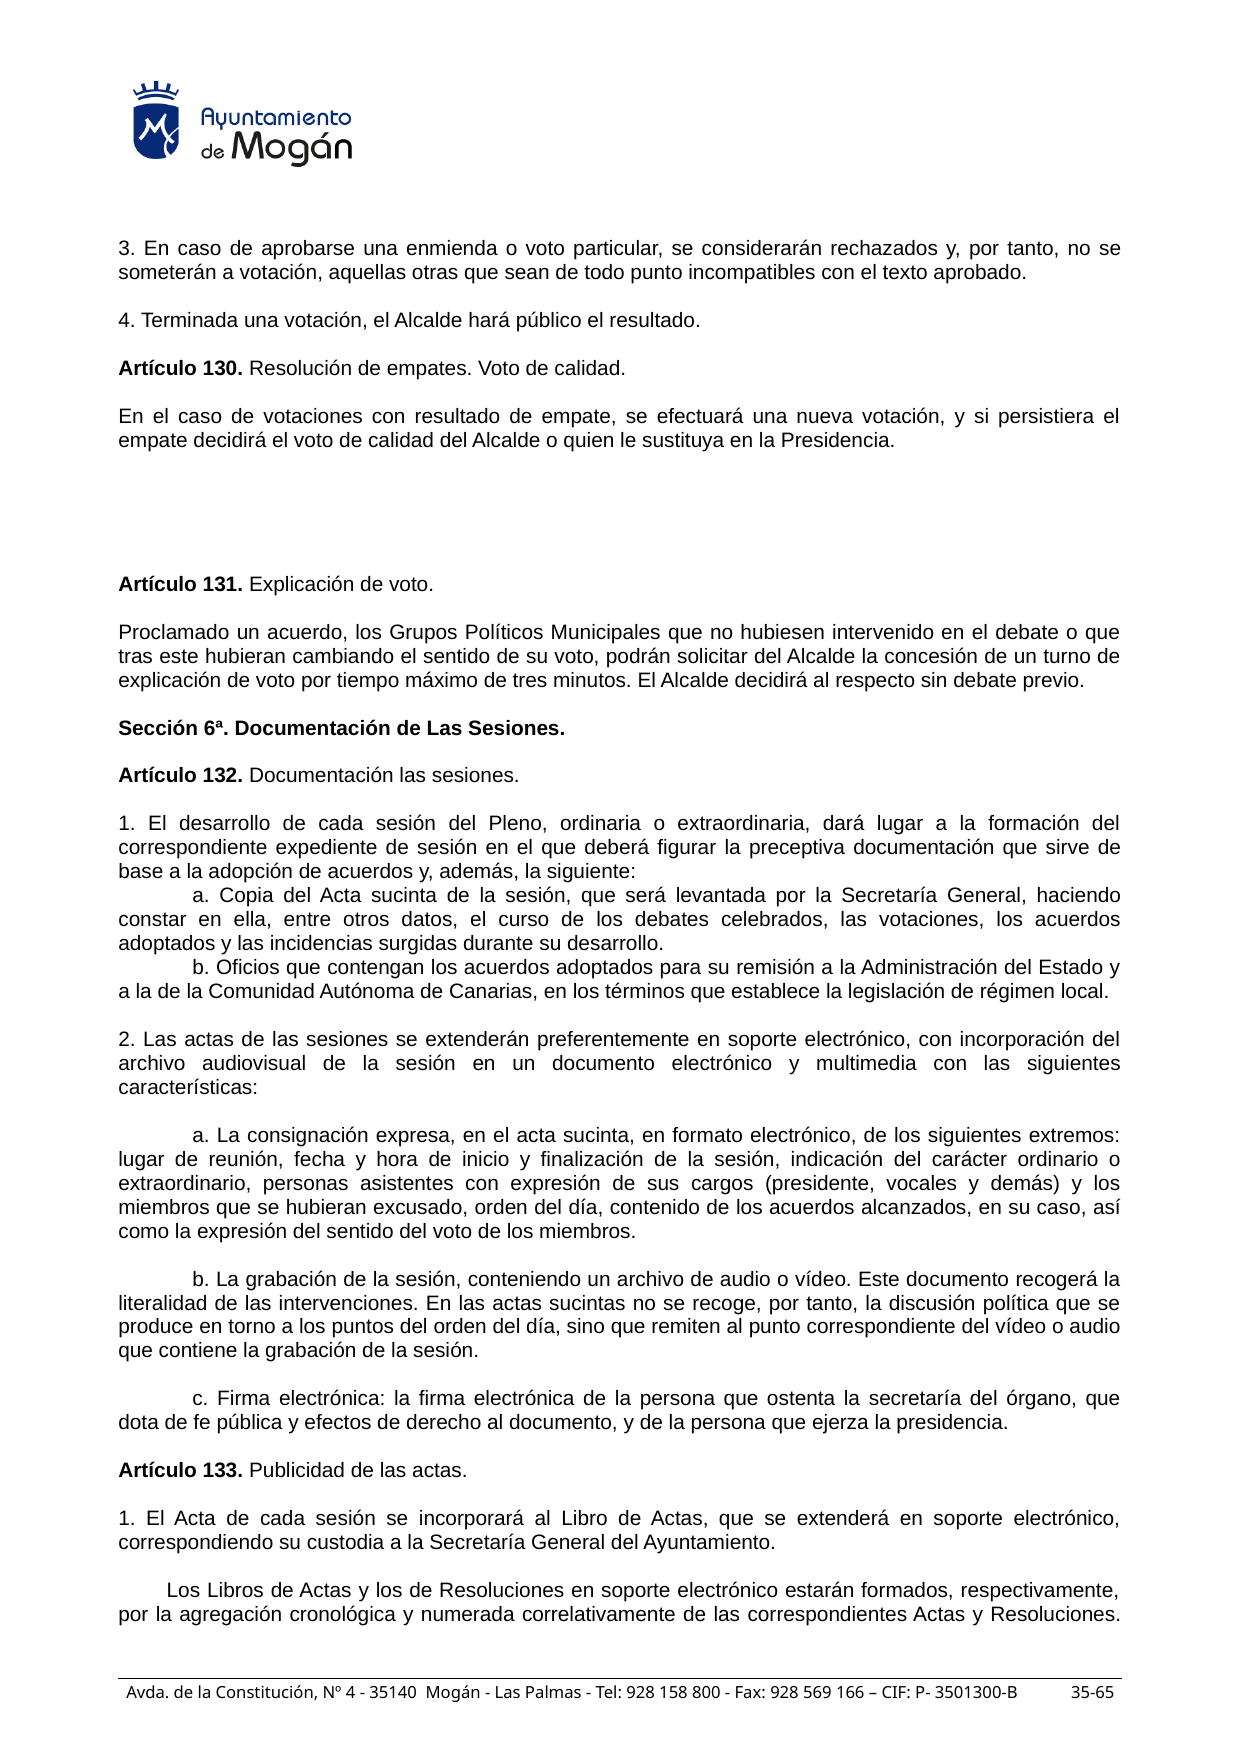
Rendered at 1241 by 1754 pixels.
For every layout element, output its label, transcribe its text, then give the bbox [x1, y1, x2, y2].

text Proclamado un acuerdo, los Grupos Políticos Municipales que no hubiesen intervenido en el debate o que tras este hubieran cambiando el sentido de su voto, podrán solicitar del Alcalde la concesión de un turno de explicación de voto por tiempo máximo de tres minutos. El Alcalde decidirá al respecto sin debate previo. [118, 619, 1122, 691]
text En el caso de votaciones con resultado de empate, se efectuará una nueva votación, y si persistiera el empate decidirá el voto de calidad del Alcalde o quien le sustituya en la Presidencia. [118, 404, 1122, 452]
text 4. Terminada una votación, el Alcalde hará público el resultado. [118, 308, 1122, 332]
text Artículo 133. Publicidad de las actas. [118, 1458, 1122, 1482]
text b. Oficios que contengan los acuerdos adoptados para su remisión a la Administración del Estado y a la de la Comunidad Autónoma de Canarias, en los términos que establece la legislación de régimen local. [118, 955, 1122, 1003]
text 2. Las actas de las sesiones se extenderán preferentemente en soporte electrónico, con incorporación del archivo audiovisual de la sesión en un documento electrónico y multimedia con las siguientes características: [118, 1027, 1122, 1099]
text 1. El desarrollo de cada sesión del Pleno, ordinaria o extraordinaria, dará lugar a la formación del correspondiente expediente de sesión en el que deberá figurar la preceptiva documentación que sirve de base a la adopción de acuerdos y, además, la siguiente: [118, 811, 1122, 883]
picture [119, 60, 368, 184]
text a. Copia del Acta sucinta de la sesión, que será levantada por la Secretaría General, haciendo constar en ella, entre otros datos, el curso de los debates celebrados, las votaciones, los acuerdos adoptados y las incidencias surgidas durante su desarrollo. [118, 883, 1122, 955]
text 3. En caso de aprobarse una enmienda o voto particular, se considerarán rechazados y, por tanto, no se someterán a votación, aquellas otras que sean de todo punto incompatibles con el texto aprobado. [118, 236, 1122, 284]
text a. La consignación expresa, en el acta sucinta, en formato electrónico, de los siguientes extremos: lugar de reunión, fecha y hora de inicio y finalización de la sesión, indicación del carácter ordinario o extraordinario, personas asistentes con expresión de sus cargos (presidente, vocales y demás) y los miembros que se hubieran excusado, orden del día, contenido de los acuerdos alcanzados, en su caso, así como la expresión del sentido del voto de los miembros. [118, 1123, 1122, 1242]
text Artículo 132. Documentación las sesiones. [118, 763, 1122, 787]
text Artículo 130. Resolución de empates. Voto de calidad. [118, 356, 1122, 380]
text Sección 6ª. Documentación de Las Sesiones. [118, 715, 1122, 739]
text Los Libros de Actas y los de Resoluciones en soporte electrónico estarán formados, respectivamente, por la agregación cronológica y numerada correlativamente de las correspondientes Actas y Resoluciones. [118, 1578, 1122, 1626]
text c. Firma electrónica: la firma electrónica de la persona que ostenta la secretaría del órgano, que dota de fe pública y efectos de derecho al documento, y de la persona que ejerza la presidencia. [118, 1386, 1122, 1434]
text Artículo 131. Explicación de voto. [118, 572, 1122, 596]
text 1. El Acta de cada sesión se incorporará al Libro de Actas, que se extenderá en soporte electrónico, correspondiendo su custodia a la Secretaría General del Ayuntamiento. [118, 1506, 1122, 1554]
text b. La grabación de la sesión, conteniendo un archivo de audio o vídeo. Este documento recogerá la literalidad de las intervenciones. En las actas sucintas no se recoge, por tanto, la discusión política que se produce en torno a los puntos del orden del día, sino que remiten al punto correspondiente del vídeo o audio que contiene la grabación de la sesión. [118, 1266, 1122, 1362]
